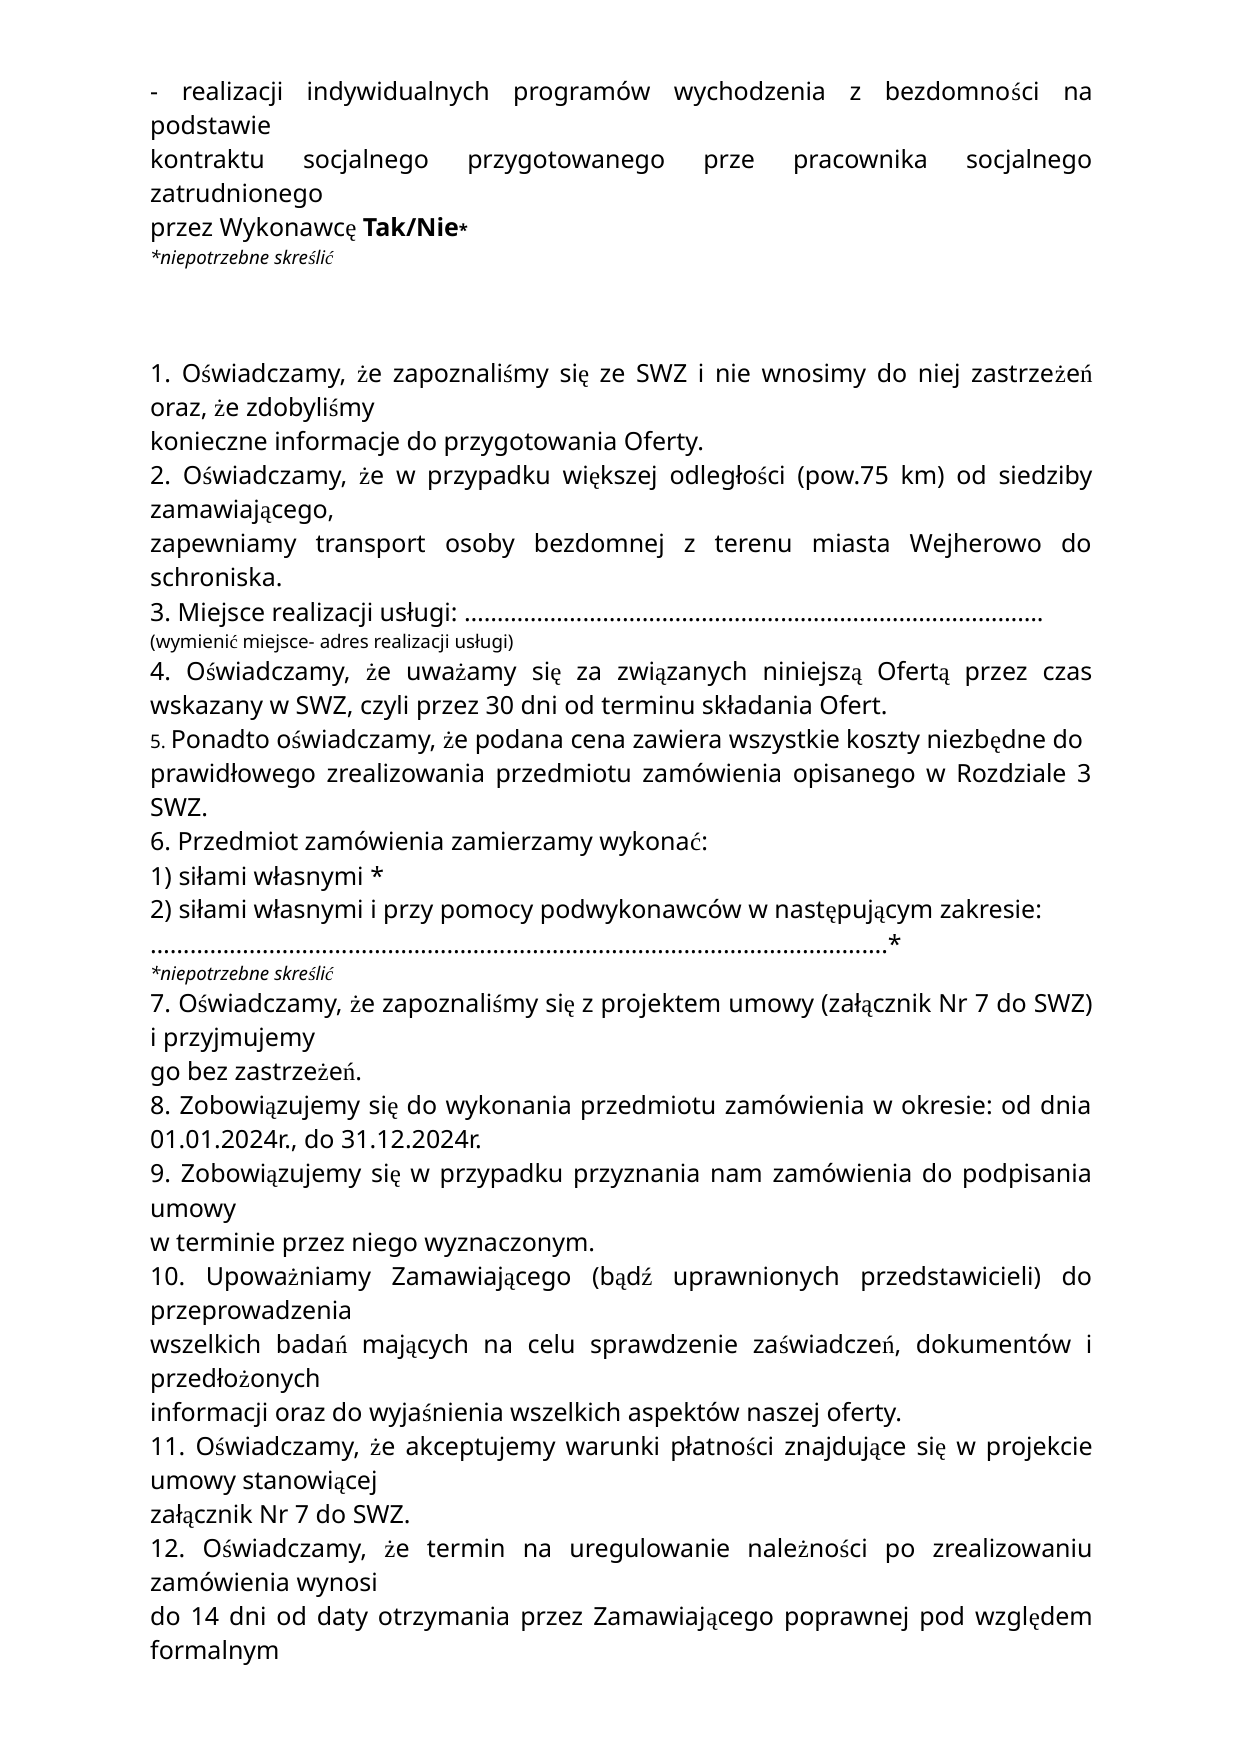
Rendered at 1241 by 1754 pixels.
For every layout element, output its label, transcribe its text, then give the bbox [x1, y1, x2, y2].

text przez Wykonawcę Tak/Nie* [150, 210, 1092, 244]
text (wymienić miejsce- adres realizacji usługi) [150, 628, 1092, 654]
text kontraktu socjalnego przygotowanego prze pracownika socjalnego zatrudnionego [150, 142, 1092, 210]
text 8. Zobowiązujemy się do wykonania przedmiotu zamówienia w okresie: od dnia 01.01.2024r., do 31.12.2024r. [150, 1088, 1092, 1156]
text 2) siłami własnymi i przy pomocy podwykonawców w następującym zakresie: [150, 892, 1092, 926]
text *niepotrzebne skreślić [150, 244, 1092, 269]
text 7. Oświadczamy, że zapoznaliśmy się z projektem umowy (załącznik Nr 7 do SWZ) i przyjmujemy [150, 986, 1092, 1054]
text *niepotrzebne skreślić [150, 960, 1092, 986]
text 11. Oświadczamy, że akceptujemy warunki płatności znajdujące się w projekcie umowy stanowiącej [150, 1429, 1092, 1497]
text go bez zastrzeżeń. [150, 1054, 1092, 1088]
text 10. Upoważniamy Zamawiającego (bądź uprawnionych przedstawicieli) do przeprowadzenia [150, 1258, 1092, 1326]
text ………………………………………………………………………………………………….* [150, 926, 1092, 960]
text do 14 dni od daty otrzymania przez Zamawiającego poprawnej pod względem formalnym [150, 1599, 1092, 1667]
text zapewniamy transport osoby bezdomnej z terenu miasta Wejherowo do schroniska. [150, 526, 1092, 594]
text prawidłowego zrealizowania przedmiotu zamówienia opisanego w Rozdziale 3 SWZ. [150, 756, 1092, 824]
text 1. Oświadczamy, że zapoznaliśmy się ze SWZ i nie wnosimy do niej zastrzeżeń oraz, że zdobyliśmy [150, 356, 1092, 424]
text 1) siłami własnymi * [150, 858, 1092, 892]
text 9. Zobowiązujemy się w przypadku przyznania nam zamówienia do podpisania umowy [150, 1156, 1092, 1224]
text 4. Oświadczamy, że uważamy się za związanych niniejszą Ofertą przez czas wskazany w SWZ, czyli przez 30 dni od terminu składania Ofert. [150, 654, 1092, 722]
text - realizacji indywidualnych programów wychodzenia z bezdomności na podstawie [150, 74, 1092, 142]
text załącznik Nr 7 do SWZ. [150, 1497, 1092, 1531]
text konieczne informacje do przygotowania Oferty. [150, 424, 1092, 458]
text 6. Przedmiot zamówienia zamierzamy wykonać: [150, 824, 1092, 858]
text w terminie przez niego wyznaczonym. [150, 1224, 1092, 1258]
text 3. Miejsce realizacji usługi: ……………………………………………………………………………. [150, 594, 1092, 628]
text informacji oraz do wyjaśnienia wszelkich aspektów naszej oferty. [150, 1394, 1092, 1429]
text 12. Oświadczamy, że termin na uregulowanie należności po zrealizowaniu zamówienia wynosi [150, 1531, 1092, 1599]
text wszelkich badań mających na celu sprawdzenie zaświadczeń, dokumentów i przedłożonych [150, 1326, 1092, 1394]
text 2. Oświadczamy, że w przypadku większej odległości (pow.75 km) od siedziby zamawiającego, [150, 458, 1092, 526]
text 5. Ponadto oświadczamy, że podana cena zawiera wszystkie koszty niezbędne do [150, 722, 1092, 756]
